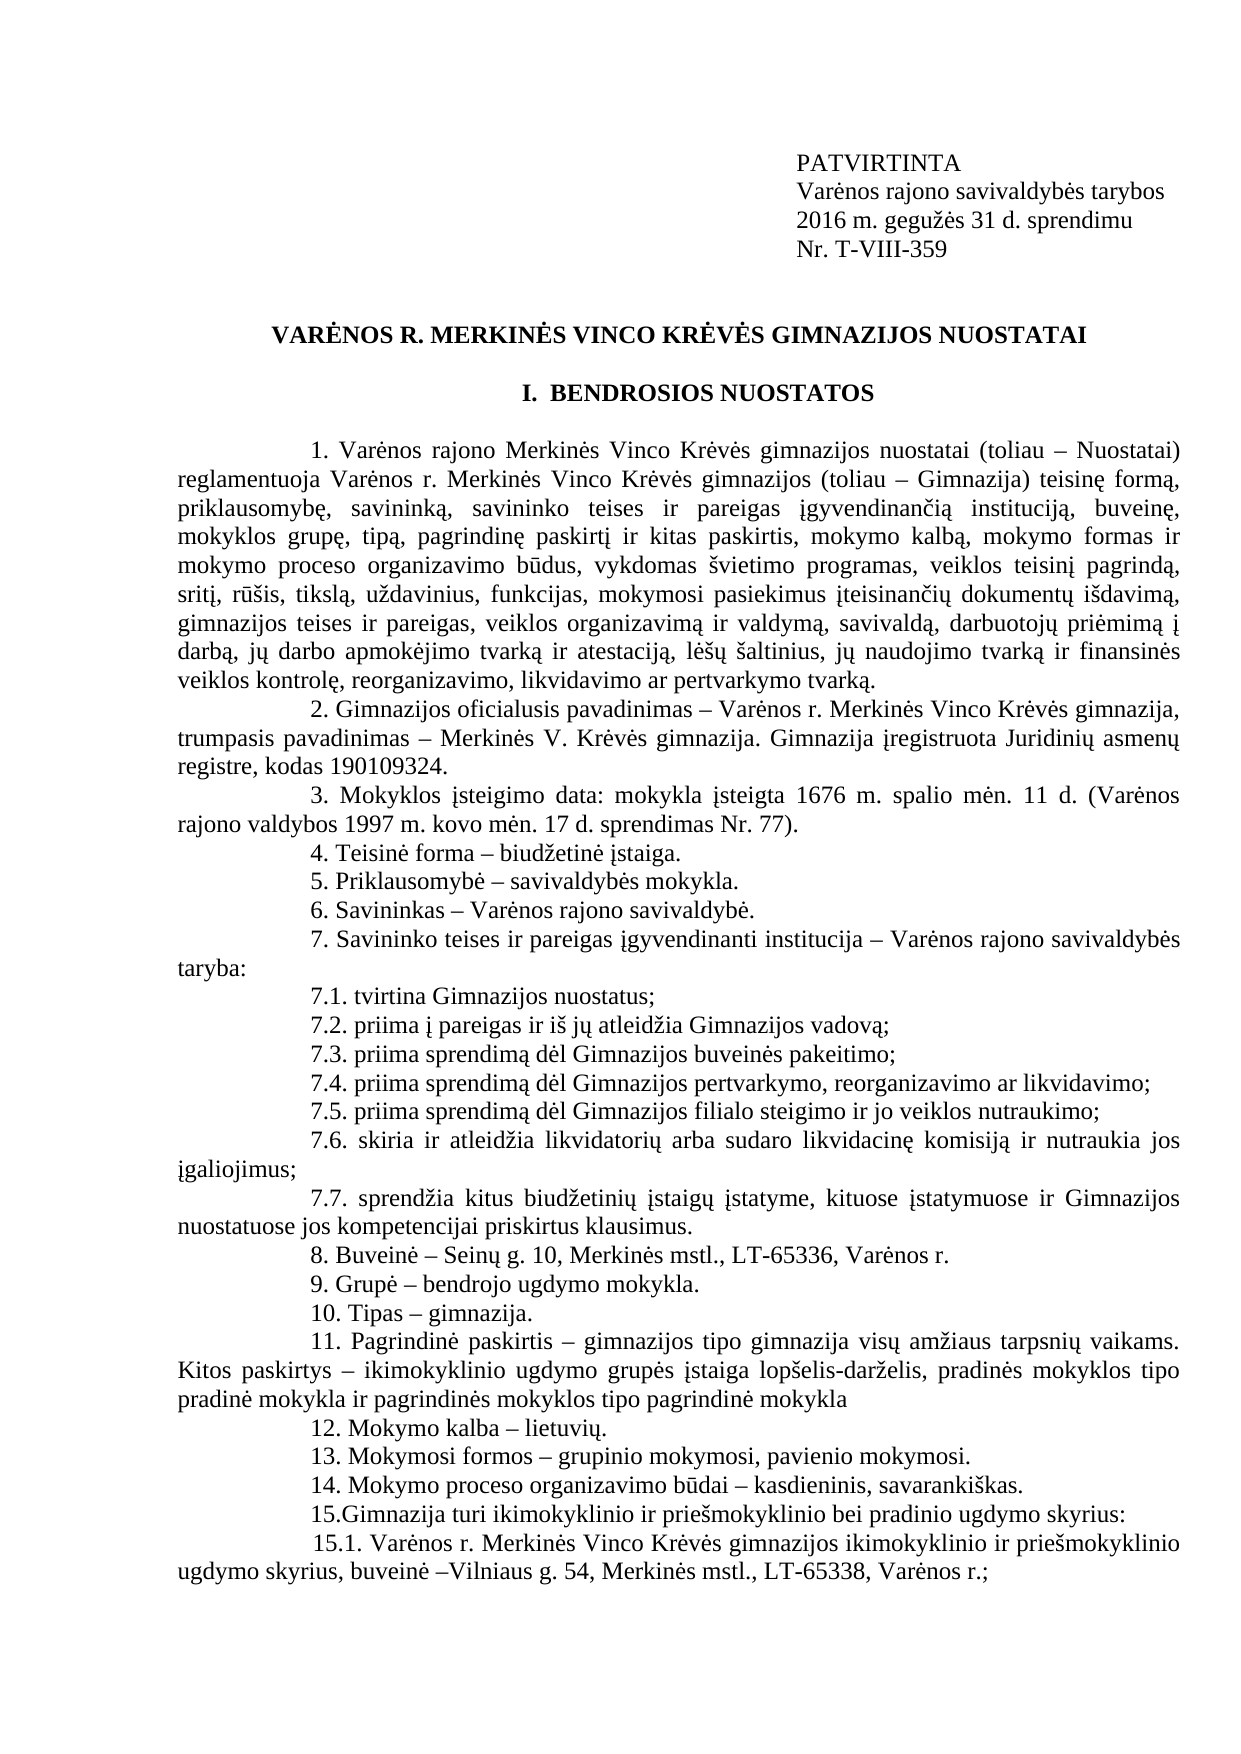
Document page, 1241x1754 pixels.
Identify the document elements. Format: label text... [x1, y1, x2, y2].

text I. BENDROSIOS NUOSTATOS [215, 378, 1181, 406]
text Nr. T-VIII-359 [627, 234, 1181, 263]
text 7. Savininko teises ir pareigas įgyvendinanti institucija – Varėnos rajono savivaldybės taryba: [177, 924, 1181, 981]
text VARĖNOS R. MERKINĖS VINCO KRĖVĖS GIMNAZIJOS NUOSTATAI [177, 320, 1181, 349]
text 7.7. sprendžia kitus biudžetinių įstaigų įstatyme, kituose įstatymuose ir Gimnazijos nuostatuose jos kompetencijai priskirtus klausimus. [177, 1183, 1181, 1240]
text 10. Tipas – gimnazija. [177, 1298, 1181, 1326]
text 2016 m. gegužės 31 d. sprendimu [627, 205, 1181, 234]
text 2. Gimnazijos oficialusis pavadinimas – Varėnos r. Merkinės Vinco Krėvės gimnazija, trumpasis pavadinimas – Merkinės V. Krėvės gimnazija. Gimnazija įregistruota Juridinių asmenų registre, kodas 190109324. [177, 694, 1181, 780]
text 7.1. tvirtina Gimnazijos nuostatus; [177, 981, 1181, 1010]
text 7.3. priima sprendimą dėl Gimnazijos buveinės pakeitimo; [177, 1039, 1181, 1068]
text PATVIRTINTA [627, 148, 1181, 176]
text 7.5. priima sprendimą dėl Gimnazijos filialo steigimo ir jo veiklos nutraukimo; [177, 1096, 1181, 1125]
text 1. Varėnos rajono Merkinės Vinco Krėvės gimnazijos nuostatai (toliau – Nuostatai) reglamentuoja Varėnos r. Merkinės Vinco Krėvės gimnazijos (toliau – Gimnazija) teisinę formą, priklausomybę, savininką, savininko teises ir pareigas įgyvendinančią instituciją, buveinę, mokyklos grupę, tipą, pagrindinę paskirtį ir kitas paskirtis, mokymo kalbą, mokymo formas ir mokymo proceso organizavimo būdus, vykdomas švietimo programas, veiklos teisinį pagrindą, sritį, rūšis, tikslą, uždavinius, funkcijas, mokymosi pasiekimus įteisinančių dokumentų išdavimą, gimnazijos teises ir pareigas, veiklos organizavimą ir valdymą, savivaldą, darbuotojų priėmimą į darbą, jų darbo apmokėjimo tvarką ir atestaciją, lėšų šaltinius, jų naudojimo tvarką ir finansinės veiklos kontrolę, reorganizavimo, likvidavimo ar pertvarkymo tvarką. [177, 435, 1181, 694]
text 7.6. skiria ir atleidžia likvidatorių arba sudaro likvidacinę komisiją ir nutraukia jos įgaliojimus; [177, 1125, 1181, 1183]
text 15.1. Varėnos r. Merkinės Vinco Krėvės gimnazijos ikimokyklinio ir priešmokyklinio ugdymo skyrius, buveinė –Vilniaus g. 54, Merkinės mstl., LT-65338, Varėnos r.; [177, 1528, 1181, 1585]
text 3. Mokyklos įsteigimo data: mokykla įsteigta 1676 m. spalio mėn. 11 d. (Varėnos rajono valdybos 1997 m. kovo mėn. 17 d. sprendimas Nr. 77). [177, 780, 1181, 838]
text 7.2. priima į pareigas ir iš jų atleidžia Gimnazijos vadovą; [177, 1010, 1181, 1039]
text 8. Buveinė – Seinų g. 10, Merkinės mstl., LT-65336, Varėnos r. [177, 1240, 1181, 1269]
text 11. Pagrindinė paskirtis – gimnazijos tipo gimnazija visų amžiaus tarpsnių vaikams. Kitos paskirtys – ikimokyklinio ugdymo grupės įstaiga lopšelis-darželis, pradinės mokyklos tipo pradinė mokykla ir pagrindinės mokyklos tipo pagrindinė mokykla [177, 1326, 1181, 1413]
text 4. Teisinė forma – biudžetinė įstaiga. [177, 838, 1181, 866]
text 6. Savininkas – Varėnos rajono savivaldybė. [177, 895, 1181, 924]
text Varėnos rajono savivaldybės tarybos [627, 176, 1181, 205]
text 12. Mokymo kalba – lietuvių. [177, 1413, 1181, 1441]
text 7.4. priima sprendimą dėl Gimnazijos pertvarkymo, reorganizavimo ar likvidavimo; [177, 1068, 1181, 1096]
text 14. Mokymo proceso organizavimo būdai – kasdieninis, savarankiškas. [177, 1470, 1181, 1499]
text 13. Mokymosi formos – grupinio mokymosi, pavienio mokymosi. [177, 1441, 1181, 1470]
text 15.Gimnazija turi ikimokyklinio ir priešmokyklinio bei pradinio ugdymo skyrius: [177, 1499, 1181, 1528]
text 5. Priklausomybė – savivaldybės mokykla. [177, 866, 1181, 895]
text 9. Grupė – bendrojo ugdymo mokykla. [177, 1269, 1181, 1298]
